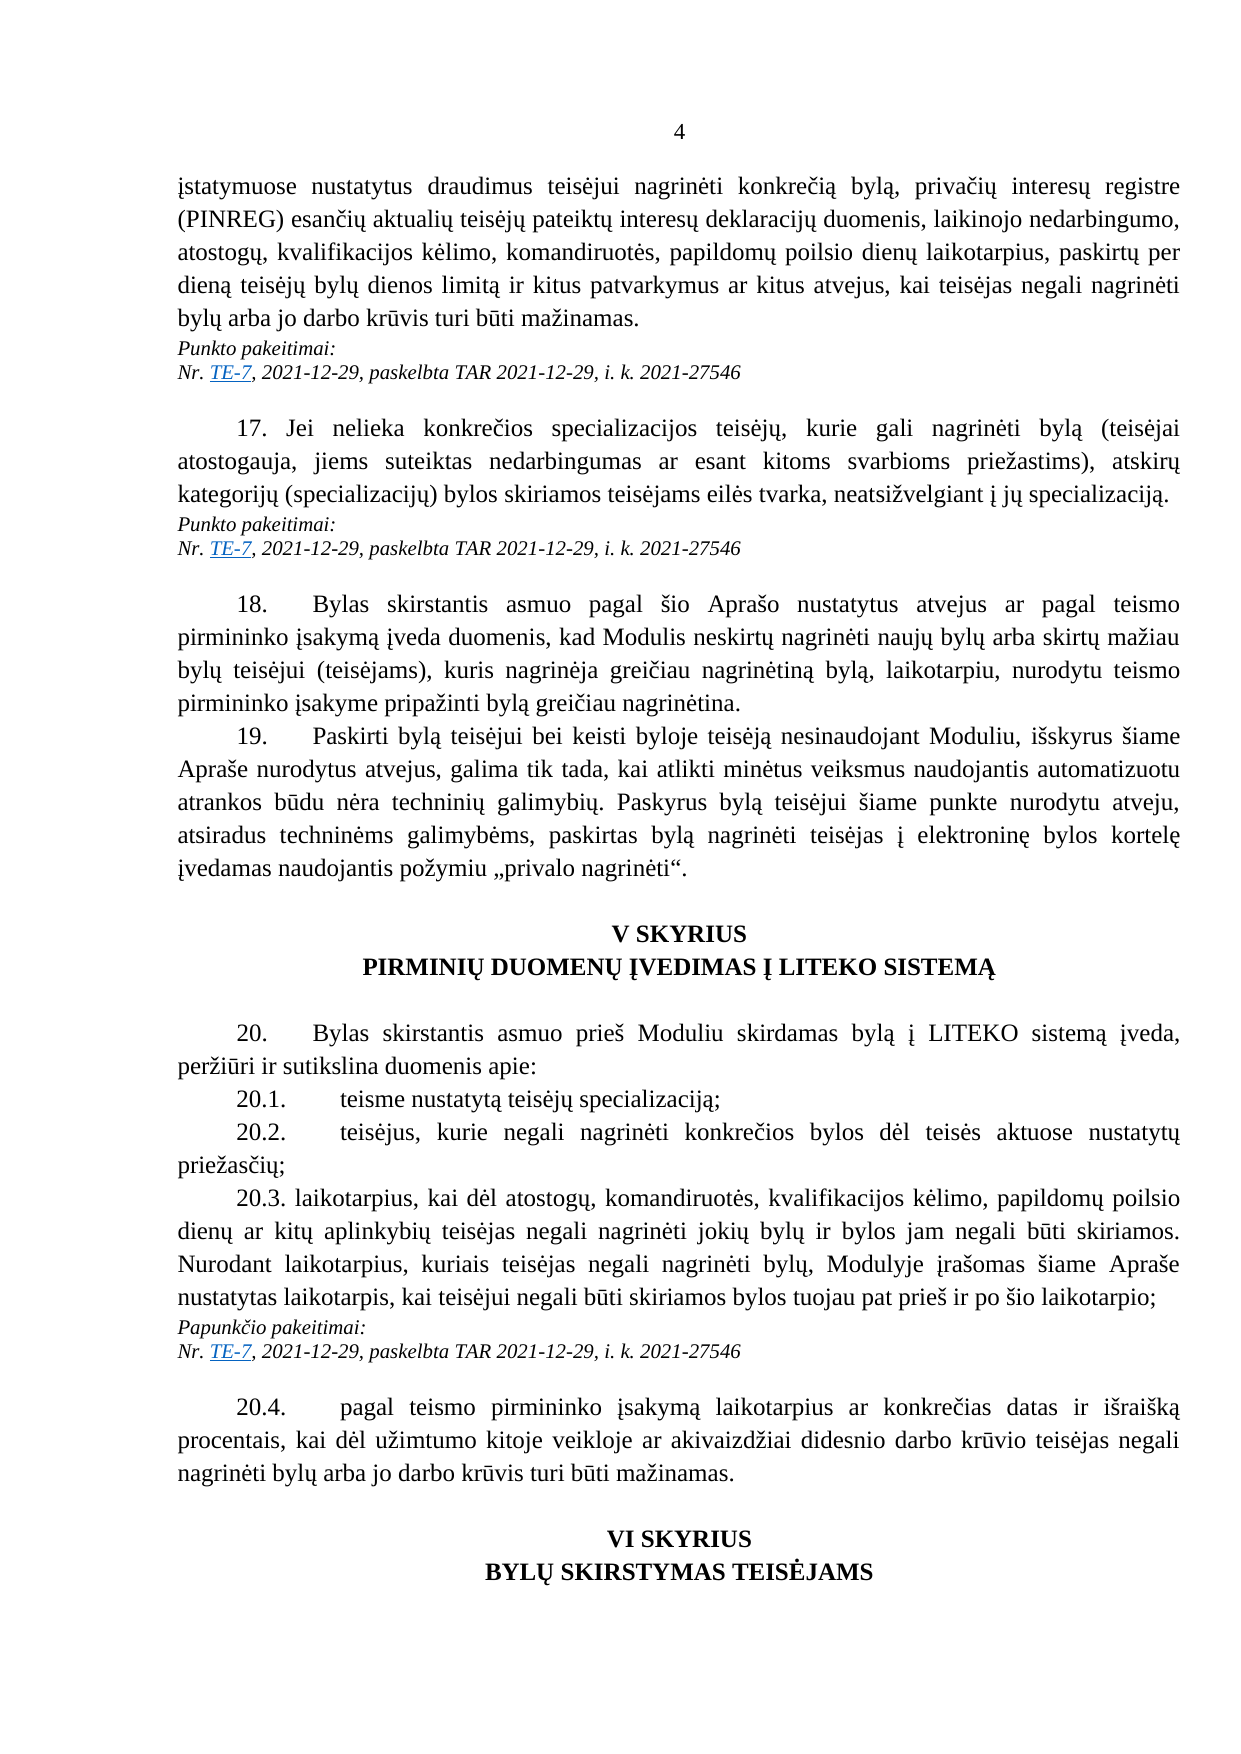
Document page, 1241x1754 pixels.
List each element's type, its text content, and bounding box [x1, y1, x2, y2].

text Punkto pakeitimai: [177, 336, 1181, 360]
text 20.4. pagal teismo pirmininko įsakymą laikotarpius ar konkrečias datas ir išraišką procentais, kai dėl užimtumo kitoje veikloje ar akivaizdžiai didesnio darbo krūvio teisėjas negali nagrinėti bylų arba jo darbo krūvis turi būti mažinamas. [177, 1392, 1181, 1487]
text Nr. TE-7, 2021-12-29, paskelbta TAR 2021-12-29, i. k. 2021-27546 [177, 536, 1181, 560]
text 17. Jei nelieka konkrečios specializacijos teisėjų, kurie gali nagrinėti bylą (teisėjai atostogauja, jiems suteiktas nedarbingumas ar esant kitoms svarbioms priežastims), atskirų kategorijų (specializacijų) bylos skiriamos teisėjams eilės tvarka, neatsižvelgiant į jų specializaciją. [177, 413, 1181, 508]
text 20.2. teisėjus, kurie negali nagrinėti konkrečios bylos dėl teisės aktuose nustatytų priežasčių; [177, 1117, 1181, 1179]
text Nr. TE-7, 2021-12-29, paskelbta TAR 2021-12-29, i. k. 2021-27546 [177, 360, 1181, 384]
text 20.3. laikotarpius, kai dėl atostogų, komandiruotės, kvalifikacijos kėlimo, papildomų poilsio dienų ar kitų aplinkybių teisėjas negali nagrinėti jokių bylų ir bylos jam negali būti skiriamos. Nurodant laikotarpius, kuriais teisėjas negali nagrinėti bylų, Modulyje įrašomas šiame Apraše nustatytas laikotarpis, kai teisėjui negali būti skiriamos bylos tuojau pat prieš ir po šio laikotarpio; [177, 1183, 1181, 1311]
text Punkto pakeitimai: [177, 512, 1181, 536]
text PIRMINIŲ DUOMENŲ ĮVEDIMAS Į LITEKO SISTEMĄ [177, 952, 1181, 981]
text 20. Bylas skirstantis asmuo prieš Moduliu skirdamas bylą į LITEKO sistemą įveda, peržiūri ir sutikslina duomenis apie: [177, 1018, 1181, 1080]
text Papunkčio pakeitimai: [177, 1315, 1181, 1339]
text 20.1. teisme nustatytą teisėjų specializaciją; [177, 1084, 1181, 1113]
text 18. Bylas skirstantis asmuo pagal šio Aprašo nustatytus atvejus ar pagal teismo pirmininko įsakymą įveda duomenis, kad Modulis neskirtų nagrinėti naujų bylų arba skirtų mažiau bylų teisėjui (teisėjams), kuris nagrinėja greičiau nagrinėtiną bylą, laikotarpiu, nurodytu teismo pirmininko įsakyme pripažinti bylą greičiau nagrinėtina. [177, 589, 1181, 717]
text VI SKYRIUS [177, 1524, 1181, 1553]
text įstatymuose nustatytus draudimus teisėjui nagrinėti konkrečią bylą, privačių interesų registre (PINREG) esančių aktualių teisėjų pateiktų interesų deklaracijų duomenis, laikinojo nedarbingumo, atostogų, kvalifikacijos kėlimo, komandiruotės, papildomų poilsio dienų laikotarpius, paskirtų per dieną teisėjų bylų dienos limitą ir kitus patvarkymus ar kitus atvejus, kai teisėjas negali nagrinėti bylų arba jo darbo krūvis turi būti mažinamas. [177, 171, 1181, 332]
text BYLŲ SKIRSTYMAS TEISĖJAMS [177, 1557, 1181, 1586]
text V SKYRIUS [177, 919, 1181, 948]
text Nr. TE-7, 2021-12-29, paskelbta TAR 2021-12-29, i. k. 2021-27546 [177, 1339, 1181, 1363]
text 19. Paskirti bylą teisėjui bei keisti byloje teisėją nesinaudojant Moduliu, išskyrus šiame Apraše nurodytus atvejus, galima tik tada, kai atlikti minėtus veiksmus naudojantis automatizuotu atrankos būdu nėra techninių galimybių. Paskyrus bylą teisėjui šiame punkte nurodytu atveju, atsiradus techninėms galimybėms, paskirtas bylą nagrinėti teisėjas į elektroninę bylos kortelę įvedamas naudojantis požymiu „privalo nagrinėti“. [177, 721, 1181, 882]
